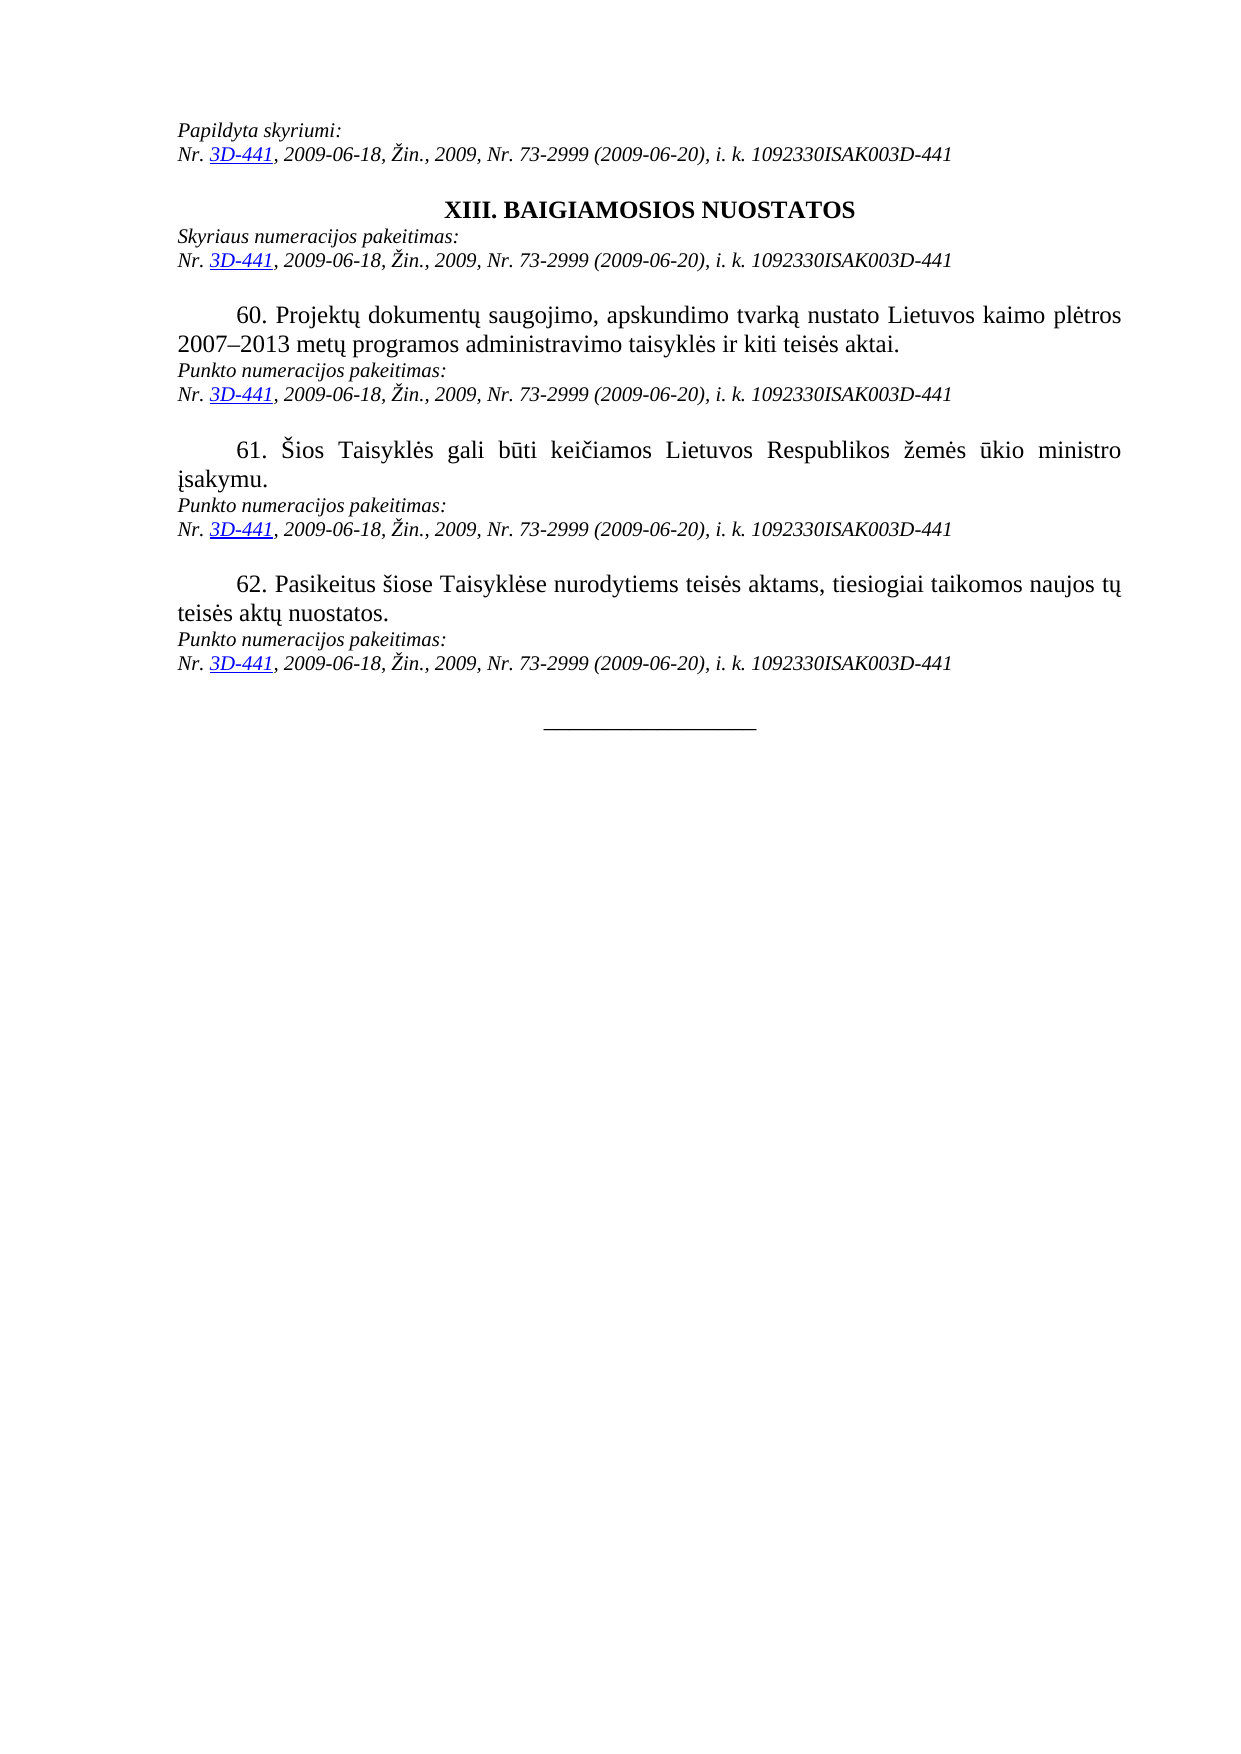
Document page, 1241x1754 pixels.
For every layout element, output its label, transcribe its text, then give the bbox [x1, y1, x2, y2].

text Nr. 3D-441, 2009-06-18, Žin., 2009, Nr. 73-2999 (2009-06-20), i. k. 1092330ISAK003D-441 [177, 248, 1122, 272]
text Papildyta skyriumi: [177, 118, 1122, 142]
text Nr. 3D-441, 2009-06-18, Žin., 2009, Nr. 73-2999 (2009-06-20), i. k. 1092330ISAK003D-441 [177, 651, 1122, 675]
text 62. Pasikeitus šiose Taisyklėse nurodytiems teisės aktams, tiesiogiai taikomos naujos tų teisės aktų nuostatos. [177, 569, 1122, 627]
text Punkto numeracijos pakeitimas: [177, 627, 1122, 651]
text Nr. 3D-441, 2009-06-18, Žin., 2009, Nr. 73-2999 (2009-06-20), i. k. 1092330ISAK003D-441 [177, 142, 1122, 166]
text Punkto numeracijos pakeitimas: [177, 358, 1122, 382]
text Nr. 3D-441, 2009-06-18, Žin., 2009, Nr. 73-2999 (2009-06-20), i. k. 1092330ISAK003D-441 [177, 517, 1122, 541]
text _________________ [177, 704, 1122, 732]
text XIII. BAIGIAMOSIOS NUOSTATOS [177, 195, 1122, 224]
text Nr. 3D-441, 2009-06-18, Žin., 2009, Nr. 73-2999 (2009-06-20), i. k. 1092330ISAK003D-441 [177, 382, 1122, 406]
text Skyriaus numeracijos pakeitimas: [177, 224, 1122, 248]
text Punkto numeracijos pakeitimas: [177, 492, 1122, 517]
text 61. Šios Taisyklės gali būti keičiamos Lietuvos Respublikos žemės ūkio ministro įsakymu. [177, 435, 1122, 492]
text 60. Projektų dokumentų saugojimo, apskundimo tvarką nustato Lietuvos kaimo plėtros 2007–2013 metų programos administravimo taisyklės ir kiti teisės aktai. [177, 301, 1122, 358]
